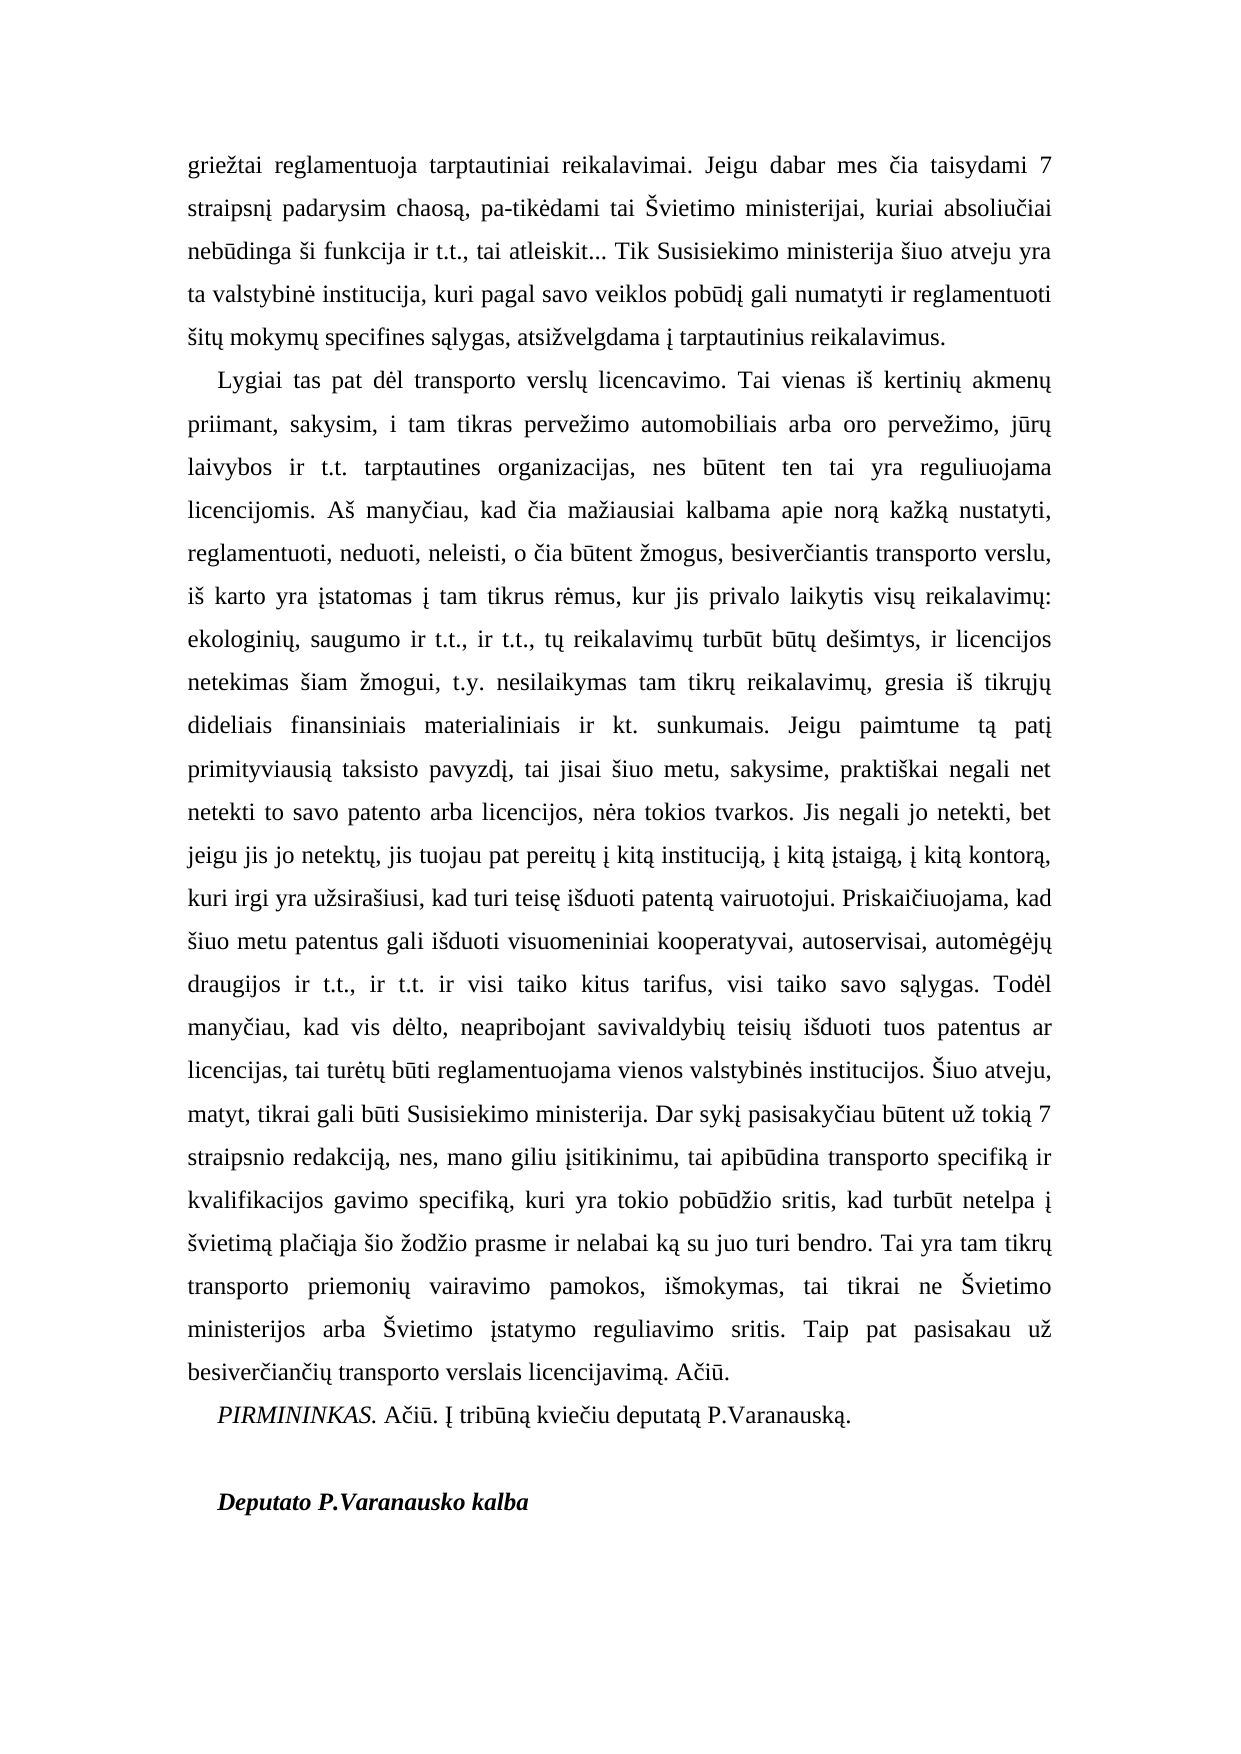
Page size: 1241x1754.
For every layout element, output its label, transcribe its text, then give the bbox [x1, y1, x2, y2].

text griežtai reglamentuoja tarptautiniai reikalavimai. Jeigu dabar mes čia taisydami 7 straipsnį padarysim chaosą, pa-tikėdami tai Švietimo ministerijai, kuriai absoliučiai nebūdinga ši funkcija ir t.t., tai atleiskit... Tik Susisiekimo ministerija šiuo atveju yra ta valstybinė institucija, kuri pagal savo veiklos pobūdį gali numatyti ir reglamentuoti šitų mokymų specifines sąlygas, atsižvelgdama į tarptautinius reikalavimus. [187, 150, 1053, 351]
text Deputato P.Varanausko kalba [187, 1487, 1053, 1516]
text PIRMININKAS. Ačiū. Į tribūną kviečiu deputatą P.Varanauską. [187, 1401, 1053, 1429]
text Lygiai tas pat dėl transporto verslų licencavimo. Tai vienas iš kertinių akmenų priimant, sakysim, i tam tikras pervežimo automobiliais arba oro pervežimo, jūrų laivybos ir t.t. tarptautines organizacijas, nes būtent ten tai yra reguliuojama licencijomis. Aš manyčiau, kad čia mažiausiai kalbama apie norą kažką nustatyti, reglamentuoti, neduoti, neleisti, o čia būtent žmogus, besiverčiantis transporto verslu, iš karto yra įstatomas į tam tikrus rėmus, kur jis privalo laikytis visų reikalavimų: ekologinių, saugumo ir t.t., ir t.t., tų reikalavimų turbūt būtų dešimtys, ir licencijos netekimas šiam žmogui, t.y. nesilaikymas tam tikrų reikalavimų, gresia iš tikrųjų dideliais finansiniais materialiniais ir kt. sunkumais. Jeigu paimtume tą patį primityviausią taksisto pavyzdį, tai jisai šiuo metu, sakysime, praktiškai negali net netekti to savo patento arba licencijos, nėra tokios tvarkos. Jis negali jo netekti, bet jeigu jis jo netektų, jis tuojau pat pereitų į kitą instituciją, į kitą įstaigą, į kitą kontorą, kuri irgi yra užsirašiusi, kad turi teisę išduoti patentą vairuotojui. Priskaičiuojama, kad šiuo metu patentus gali išduoti visuomeniniai kooperatyvai, autoservisai, automėgėjų draugijos ir t.t., ir t.t. ir visi taiko kitus tarifus, visi taiko savo sąlygas. Todėl manyčiau, kad vis dėlto, neapribojant savivaldybių teisių išduoti tuos patentus ar licencijas, tai turėtų būti reglamentuojama vienos valstybinės institucijos. Šiuo atveju, matyt, tikrai gali būti Susisiekimo ministerija. Dar sykį pasisakyčiau būtent už tokią 7 straipsnio redakciją, nes, mano giliu įsitikinimu, tai apibūdina transporto specifiką ir kvalifikacijos gavimo specifiką, kuri yra tokio pobūdžio sritis, kad turbūt netelpa į švietimą plačiąja šio žodžio prasme ir nelabai ką su juo turi bendro. Tai yra tam tikrų transporto priemonių vairavimo pamokos, išmokymas, tai tikrai ne Švietimo ministerijos arba Švietimo įstatymo reguliavimo sritis. Taip pat pasisakau už besiverčiančių transporto verslais licencijavimą. Ačiū. [187, 366, 1053, 1386]
